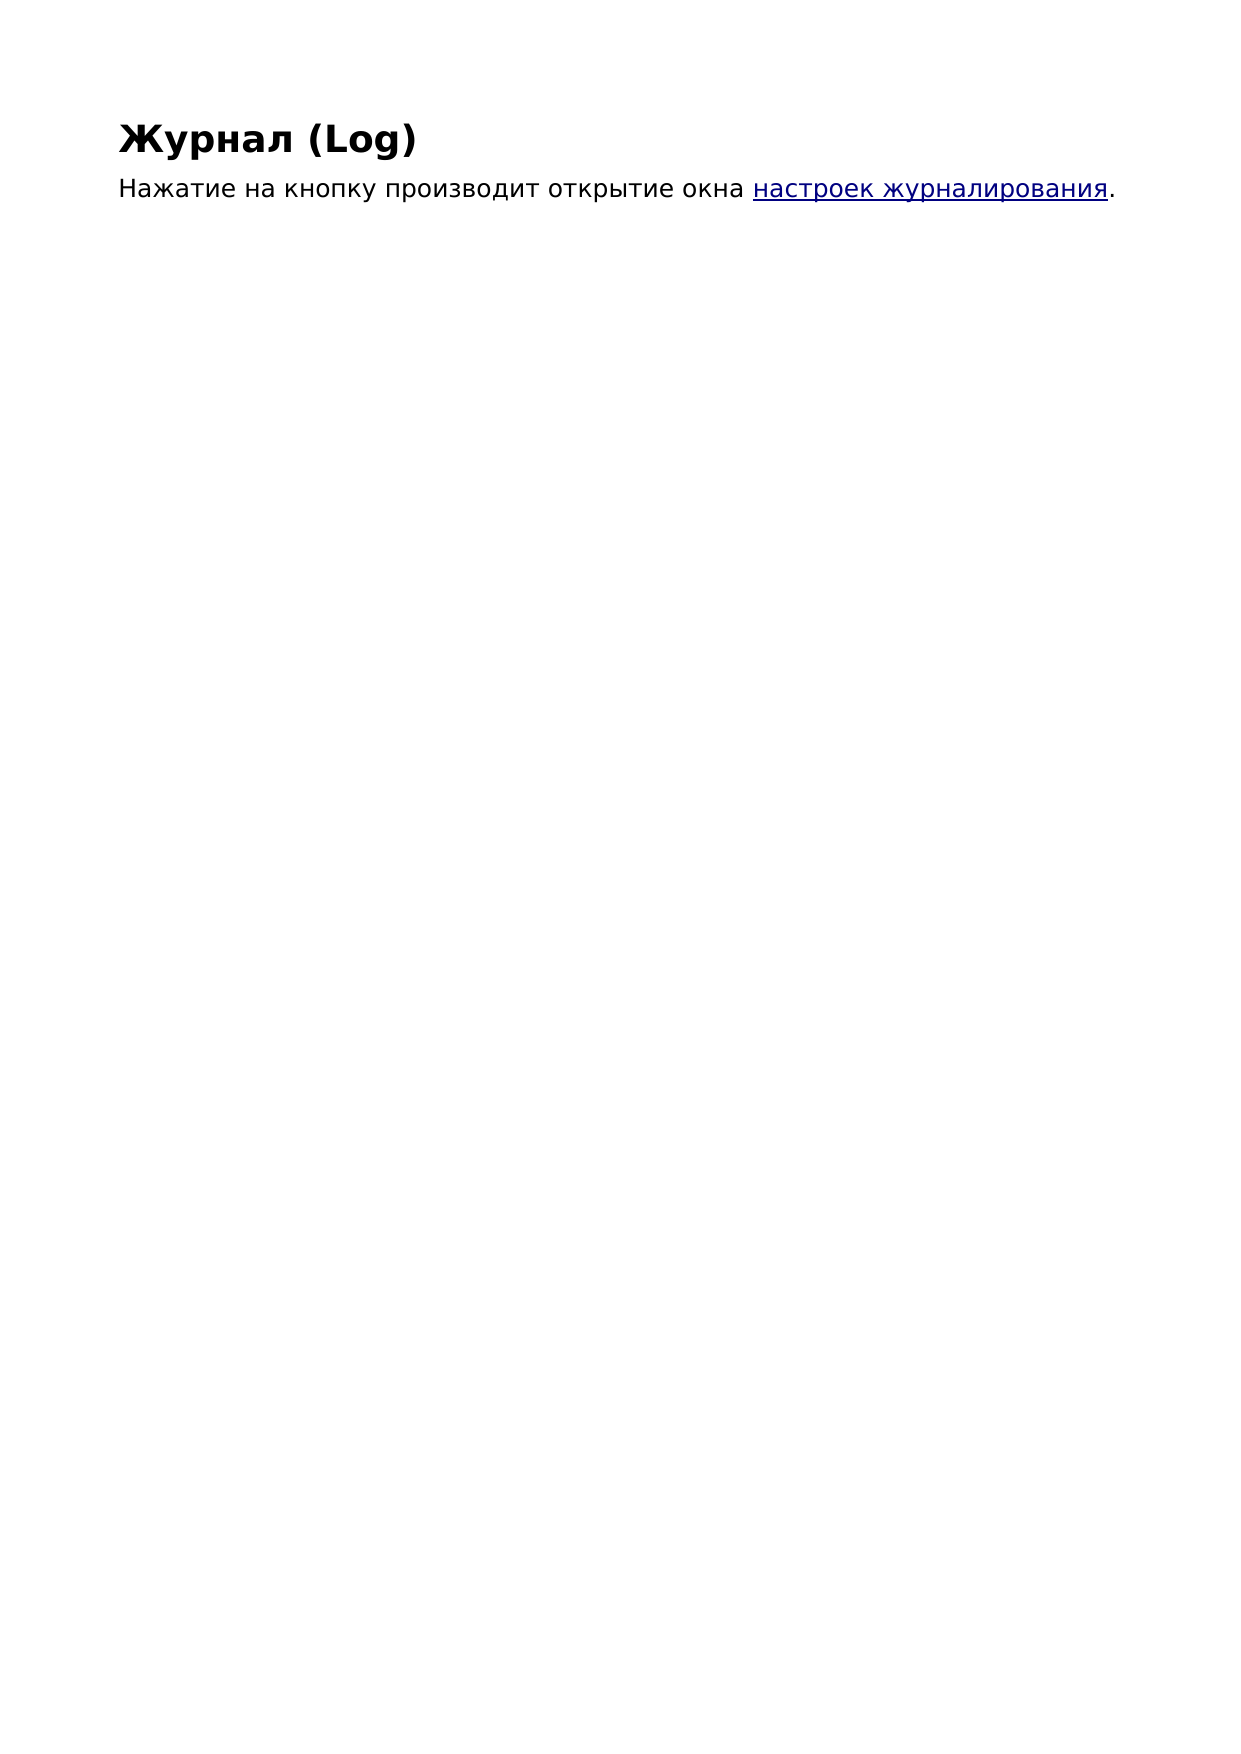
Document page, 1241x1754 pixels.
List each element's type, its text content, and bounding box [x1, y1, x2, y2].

subtitle Журнал (Log) [118, 118, 1122, 162]
text Нажатие на кнопку производит открытие окна настроек журналирования. [118, 174, 1122, 203]
